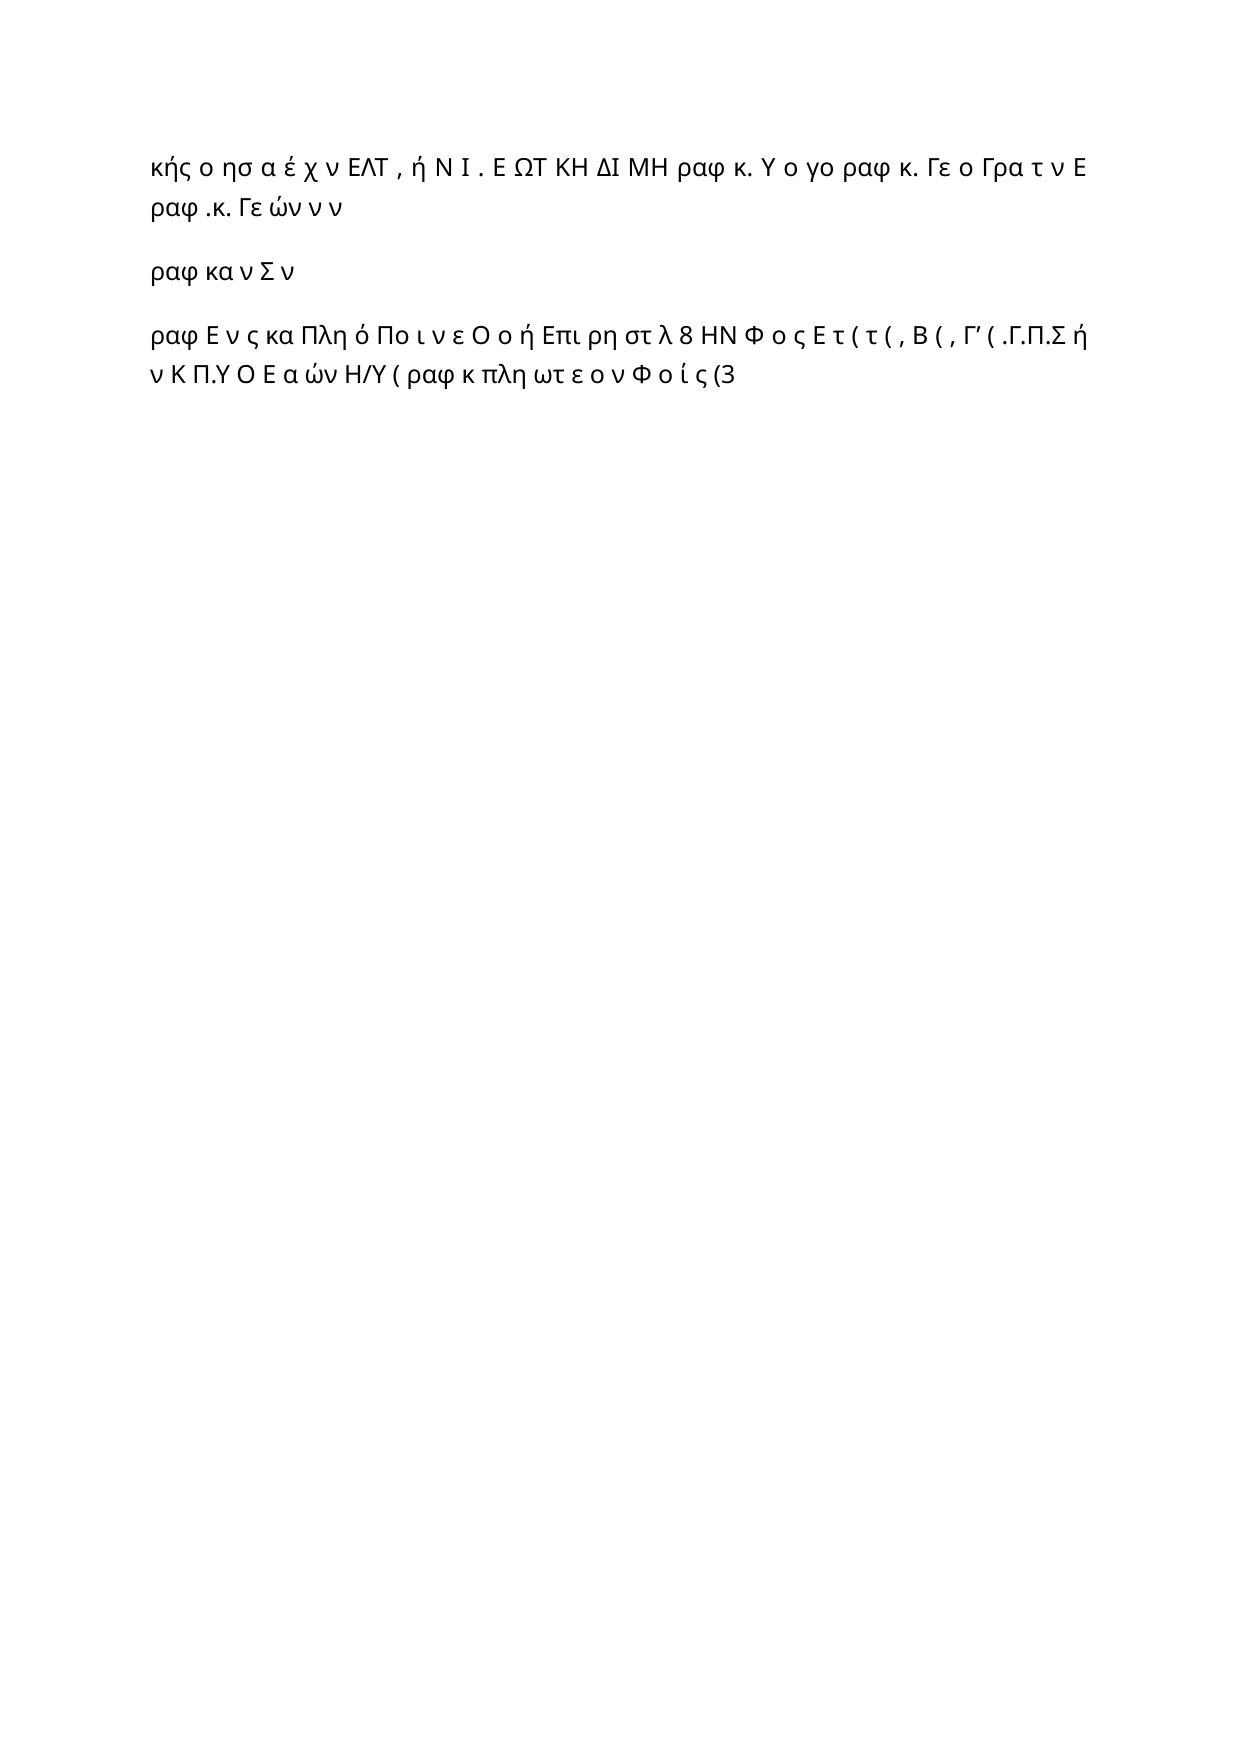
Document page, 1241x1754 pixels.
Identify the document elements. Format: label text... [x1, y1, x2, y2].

text ραφ κα ν Σ ν [150, 253, 1090, 287]
text κής ο ησ α έ χ ν ΕΛΤ , ή Ν Ι . Ε ΩΤ ΚΗ ΔΙ ΜΗ ραφ κ. Υ ο γο ραφ κ. Γε ο Γρα τ ν Ε ραφ .κ. Γε ών ν ν [150, 150, 1090, 223]
text ραφ Ε ν ς κα Πλη ό Πο ι ν ε Ο ο ή Επι ρη στ λ 8 ΗΝ Φ ο ς Ε τ ( τ ( , Β ( , Γ’ ( .Γ.Π.Σ ή ν Κ Π.Υ Ο Ε α ών Η/Υ ( ραφ κ πλη ωτ ε ο ν Φ ο ί ς (3 [150, 317, 1090, 391]
